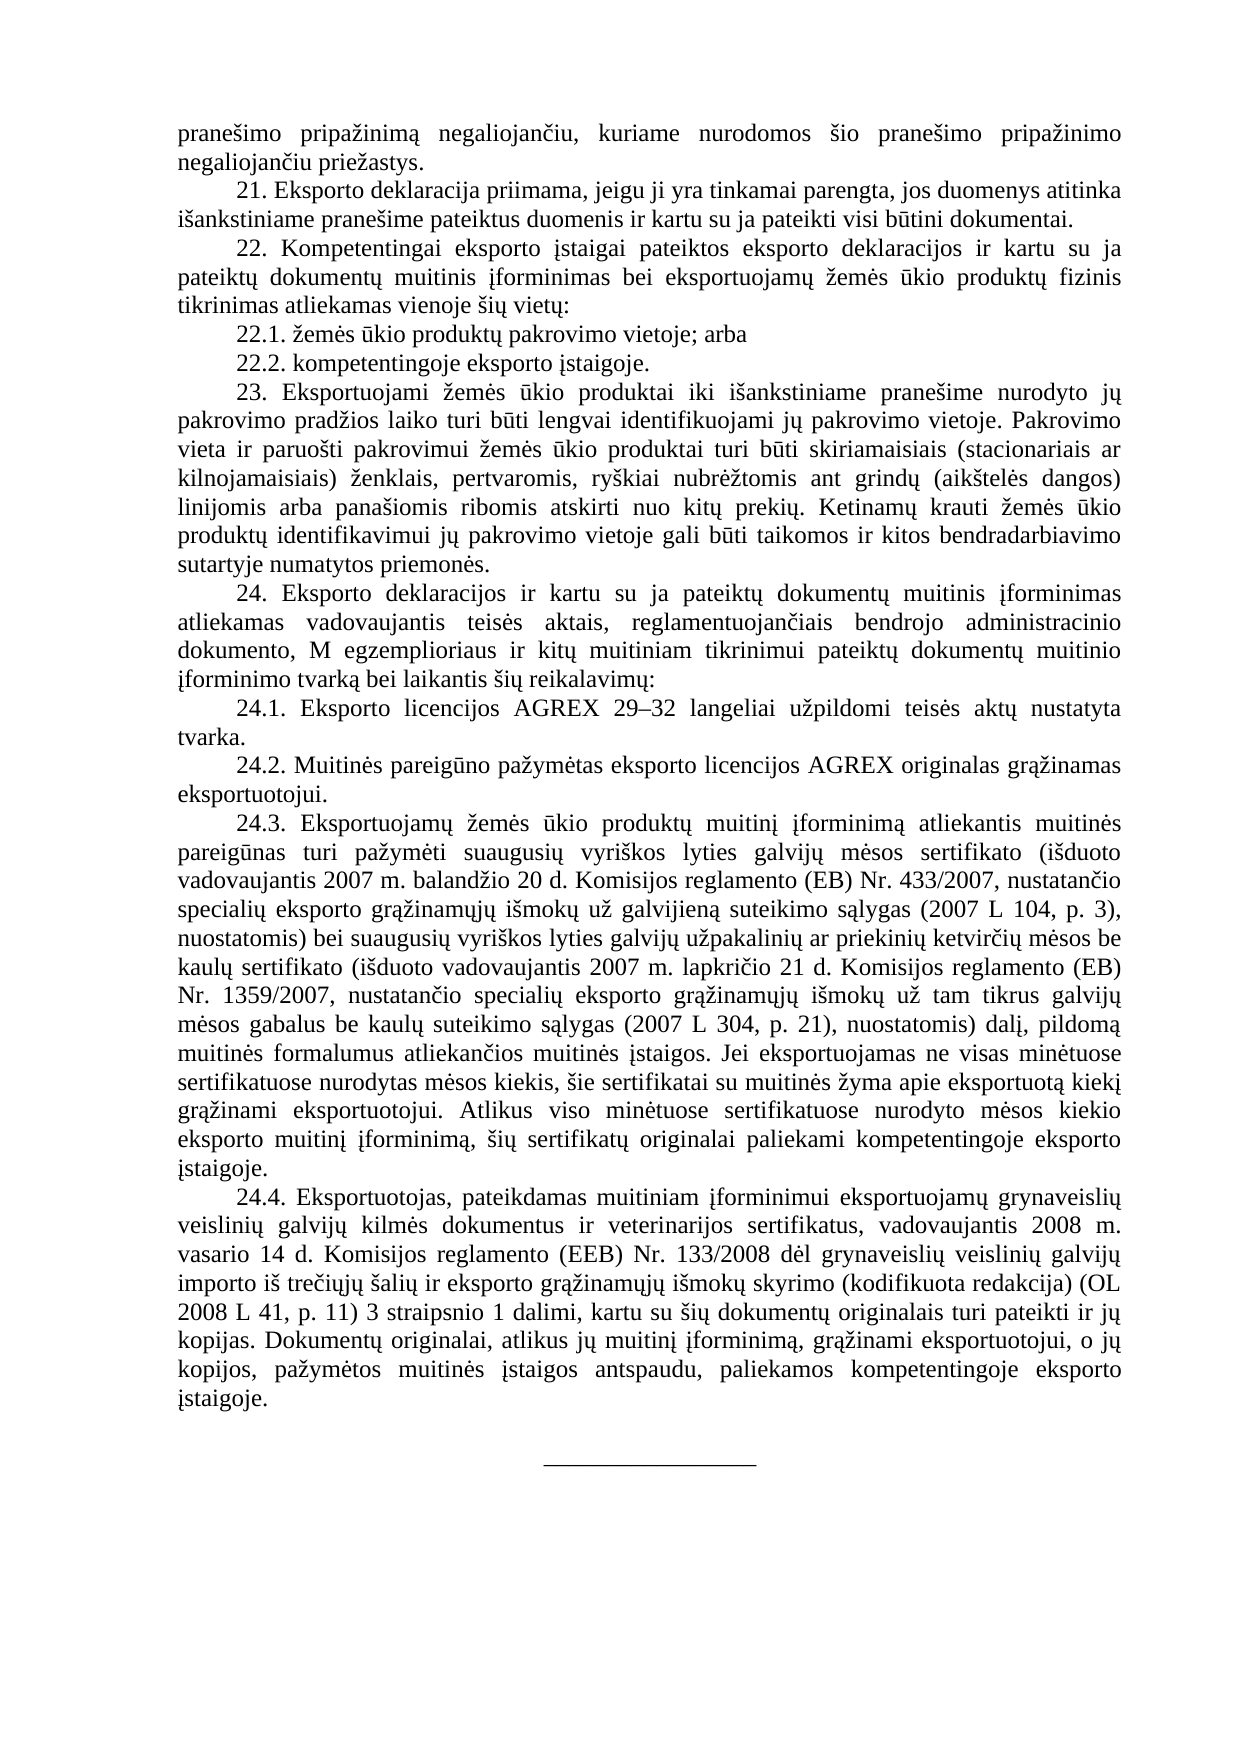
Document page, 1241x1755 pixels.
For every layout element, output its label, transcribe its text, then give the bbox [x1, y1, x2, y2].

text 23. Eksportuojami žemės ūkio produktai iki išankstiniame pranešime nurodyto jų pakrovimo pradžios laiko turi būti lengvai identifikuojami jų pakrovimo vietoje. Pakrovimo vieta ir paruošti pakrovimui žemės ūkio produktai turi būti skiriamaisiais (stacionariais ar kilnojamaisiais) ženklais, pertvaromis, ryškiai nubrėžtomis ant grindų (aikštelės dangos) linijomis arba panašiomis ribomis atskirti nuo kitų prekių. Ketinamų krauti žemės ūkio produktų identifikavimui jų pakrovimo vietoje gali būti taikomos ir kitos bendradarbiavimo sutartyje numatytos priemonės. [177, 377, 1122, 578]
text 22. Kompetentingai eksporto įstaigai pateiktos eksporto deklaracijos ir kartu su ja pateiktų dokumentų muitinis įforminimas bei eksportuojamų žemės ūkio produktų fizinis tikrinimas atliekamas vienoje šių vietų: [177, 233, 1122, 319]
text _________________ [177, 1441, 1122, 1469]
text 24.1. Eksporto licencijos AGREX 29–32 langeliai užpildomi teisės aktų nustatyta tvarka. [177, 693, 1122, 751]
text 22.1. žemės ūkio produktų pakrovimo vietoje; arba [177, 319, 1122, 348]
text 21. Eksporto deklaracija priimama, jeigu ji yra tinkamai parengta, jos duomenys atitinka išankstiniame pranešime pateiktus duomenis ir kartu su ja pateikti visi būtini dokumentai. [177, 176, 1122, 233]
text pranešimo pripažinimą negaliojančiu, kuriame nurodomos šio pranešimo pripažinimo negaliojančiu priežastys. [177, 118, 1122, 176]
text 24. Eksporto deklaracijos ir kartu su ja pateiktų dokumentų muitinis įforminimas atliekamas vadovaujantis teisės aktais, reglamentuojančiais bendrojo administracinio dokumento, M egzemplioriaus ir kitų muitiniam tikrinimui pateiktų dokumentų muitinio įforminimo tvarką bei laikantis šių reikalavimų: [177, 578, 1122, 693]
text 24.4. Eksportuotojas, pateikdamas muitiniam įforminimui eksportuojamų grynaveislių veislinių galvijų kilmės dokumentus ir veterinarijos sertifikatus, vadovaujantis 2008 m. vasario 14 d. Komisijos reglamento (EEB) Nr. 133/2008 dėl grynaveislių veislinių galvijų importo iš trečiųjų šalių ir eksporto grąžinamųjų išmokų skyrimo (kodifikuota redakcija) (OL 2008 L 41, p. 11) 3 straipsnio 1 dalimi, kartu su šių dokumentų originalais turi pateikti ir jų kopijas. Dokumentų originalai, atlikus jų muitinį įforminimą, grąžinami eksportuotojui, o jų kopijos, pažymėtos muitinės įstaigos antspaudu, paliekamos kompetentingoje eksporto įstaigoje. [177, 1182, 1122, 1412]
text 24.2. Muitinės pareigūno pažymėtas eksporto licencijos AGREX originalas grąžinamas eksportuotojui. [177, 751, 1122, 808]
text 22.2. kompetentingoje eksporto įstaigoje. [177, 348, 1122, 377]
text 24.3. Eksportuojamų žemės ūkio produktų muitinį įforminimą atliekantis muitinės pareigūnas turi pažymėti suaugusių vyriškos lyties galvijų mėsos sertifikato (išduoto vadovaujantis 2007 m. balandžio 20 d. Komisijos reglamento (EB) Nr. 433/2007, nustatančio specialių eksporto grąžinamųjų išmokų už galvijieną suteikimo sąlygas (2007 L 104, p. 3), nuostatomis) bei suaugusių vyriškos lyties galvijų užpakalinių ar priekinių ketvirčių mėsos be kaulų sertifikato (išduoto vadovaujantis 2007 m. lapkričio 21 d. Komisijos reglamento (EB) Nr. 1359/2007, nustatančio specialių eksporto grąžinamųjų išmokų už tam tikrus galvijų mėsos gabalus be kaulų suteikimo sąlygas (2007 L 304, p. 21), nuostatomis) dalį, pildomą muitinės formalumus atliekančios muitinės įstaigos. Jei eksportuojamas ne visas minėtuose sertifikatuose nurodytas mėsos kiekis, šie sertifikatai su muitinės žyma apie eksportuotą kiekį grąžinami eksportuotojui. Atlikus viso minėtuose sertifikatuose nurodyto mėsos kiekio eksporto muitinį įforminimą, šių sertifikatų originalai paliekami kompetentingoje eksporto įstaigoje. [177, 808, 1122, 1182]
